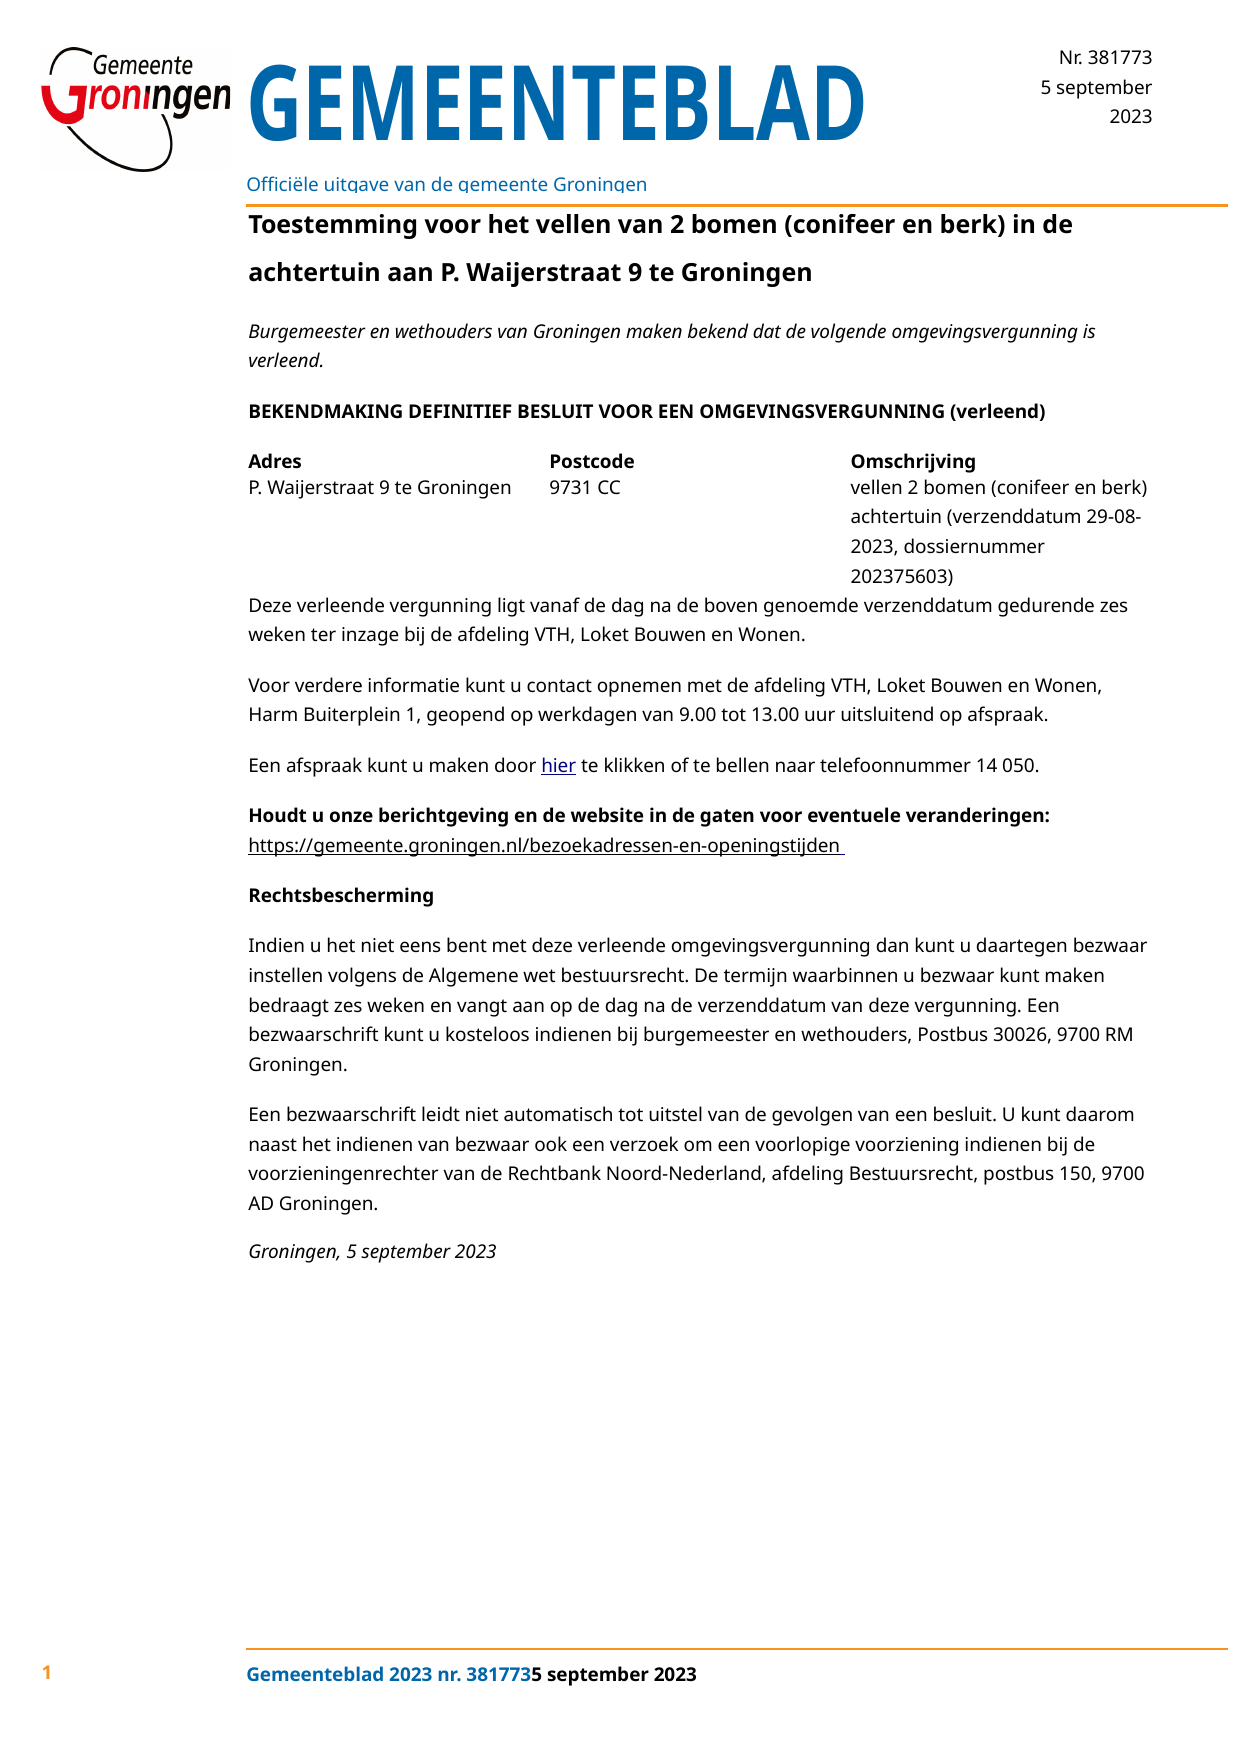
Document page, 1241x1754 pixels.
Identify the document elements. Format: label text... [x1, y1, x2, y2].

text Deze verleende vergunning ligt vanaf de dag na de boven genoemde verzenddatum gedurende zes weken ter inzage bij de afdeling VTH, Loket Bouwen en Wonen. [248, 592, 1152, 647]
table_header Adres [248, 449, 549, 474]
text Een bezwaarschrift leidt niet automatisch tot uitstel van de gevolgen van een besluit. U kunt daarom naast het indienen van bezwaar ook een verzoek om een voorlopige voorziening indienen bij de voorzieningenrechter van de Rechtbank Noord-Nederland, afdeling Bestuursrecht, postbus 150, 9700 AD Groningen. [248, 1101, 1152, 1216]
text Indien u het niet eens bent met deze verleende omgevingsvergunning dan kunt u daartegen bezwaar instellen volgens de Algemene wet bestuursrecht. De termijn waarbinnen u bezwaar kunt maken bedraagt zes weken en vangt aan op de dag na de verzenddatum van deze vergunning. Een bezwaarschrift kunt u kosteloos indienen bij burgemeester en wethouders, Postbus 30026, 9700 RM Groningen. [248, 933, 1152, 1077]
text Voor verdere informatie kunt u contact opnemen met de afdeling VTH, Loket Bouwen en Wonen, Harm Buiterplein 1, geopend op werkdagen van 9.00 tot 13.00 uur uitsluitend op afspraak. [248, 672, 1152, 727]
text Een afspraak kunt u maken door hier te klikken of te bellen naar telefoonnummer 14 050. [248, 752, 1152, 778]
table_header Postcode [549, 449, 850, 474]
table_header Omschrijving [850, 449, 1152, 474]
picture [41, 47, 231, 172]
text Groningen, 5 september 2023 [248, 1238, 1152, 1264]
text Houdt u onze berichtgeving en de website in de gaten voor eventuele veranderingen: https://gemeente.groningen.nl/bezoekadressen-en-openingstijden [248, 802, 1152, 858]
text Burgemeester en wethouders van Groningen maken bekend dat de volgende omgevingsvergunning is verleend. [248, 318, 1152, 373]
text BEKENDMAKING DEFINITIEF BESLUIT VOOR EEN OMGEVINGSVERGUNNING (verleend) [248, 398, 1152, 424]
table_cell vellen 2 bomen (conifeer en berk) achtertuin (verzenddatum 29-08-2023, dossiernummer 202375603) [850, 474, 1152, 589]
text Toestemming voor het vellen van 2 bomen (conifeer en berk) in de achtertuin aan P. Waijerstraat 9 te Groningen [248, 207, 1152, 288]
table_cell 9731 CC [549, 474, 850, 589]
text Rechtsbescherming [248, 882, 1152, 908]
table_cell P. Waijerstraat 9 te Groningen [248, 474, 549, 589]
